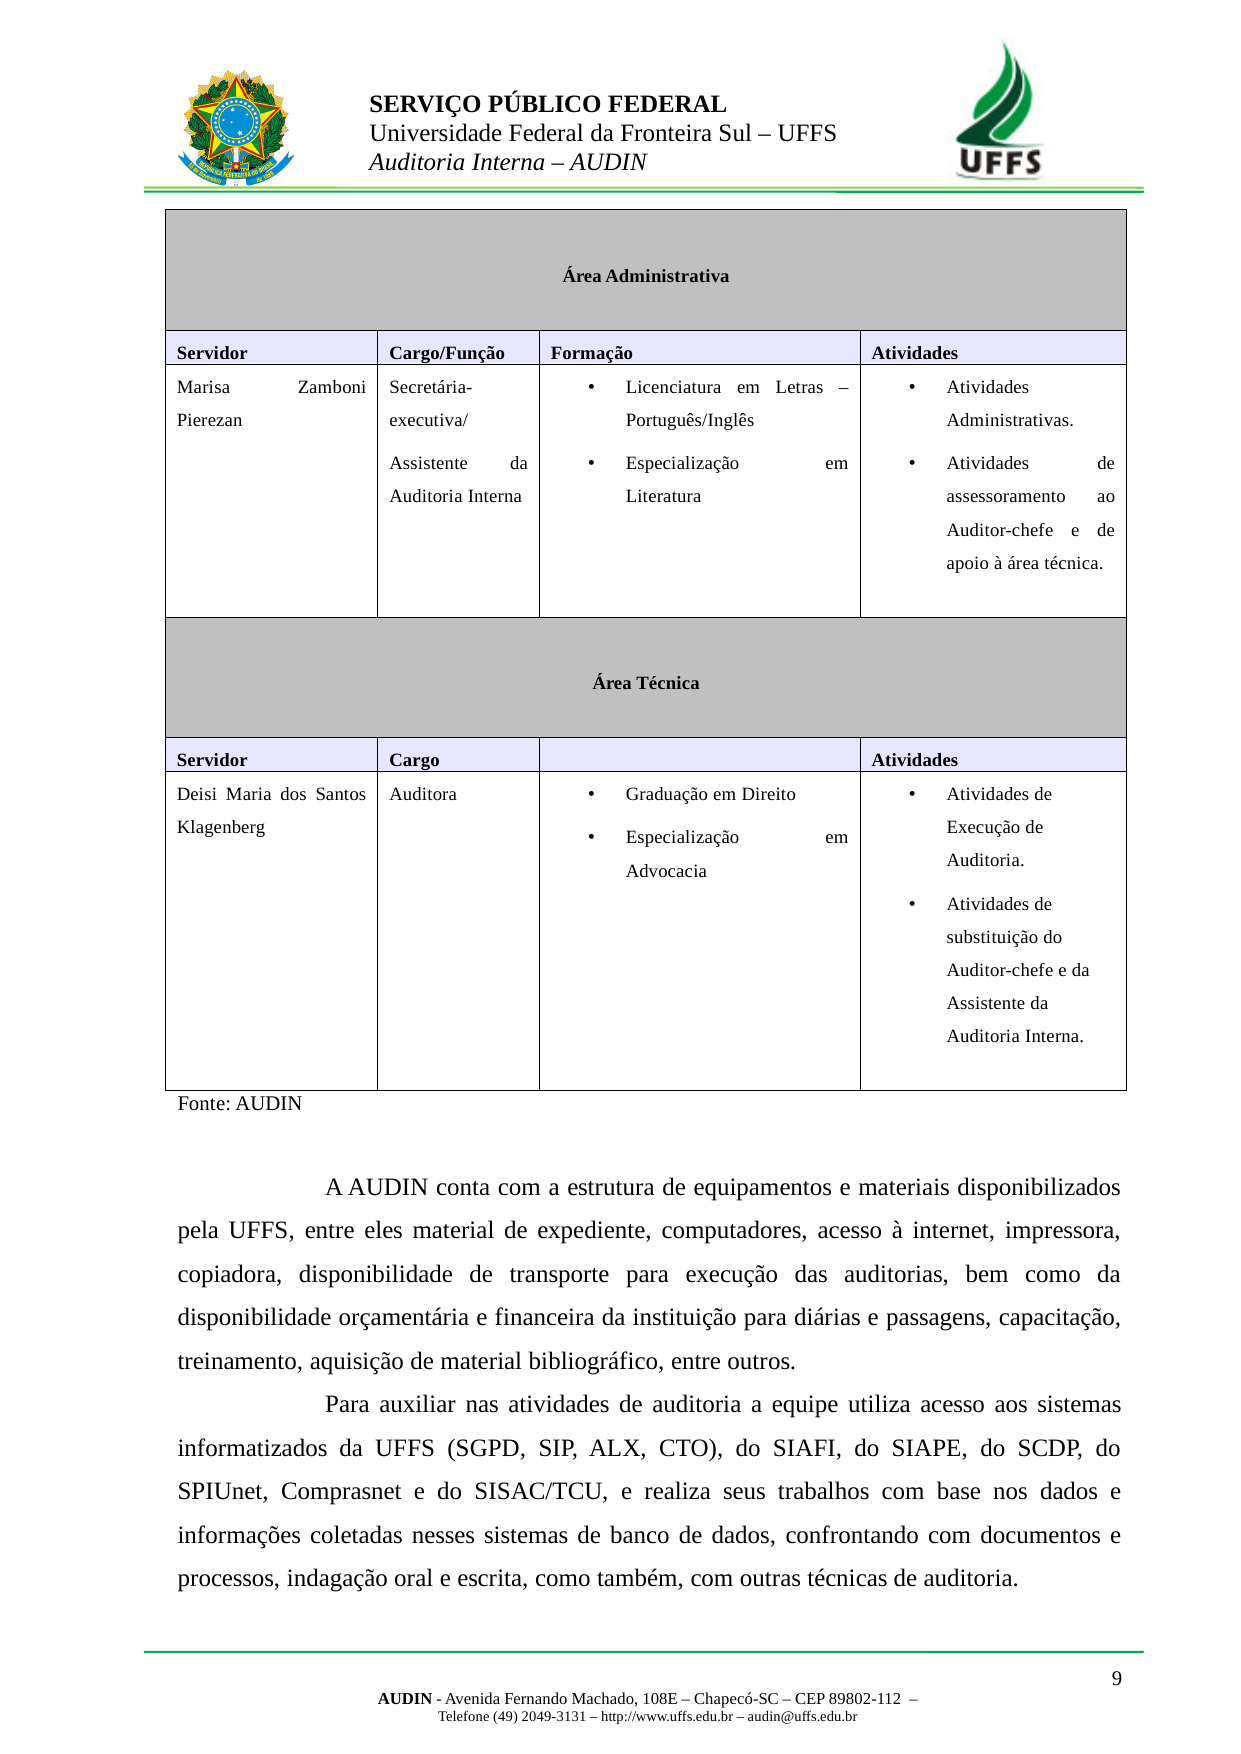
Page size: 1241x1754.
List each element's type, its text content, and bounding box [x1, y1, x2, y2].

text Fonte: AUDIN [177, 1091, 1122, 1115]
table_cell Secretária-executiva/ Assistente da Auditoria Interna [378, 365, 539, 617]
table_cell Atividades [861, 331, 1126, 363]
table_cell Atividades Administrativas. Atividades de assessoramento ao Auditor-chefe e de apoio à área técnica. [861, 365, 1126, 617]
table_cell Licenciatura em Letras – Português/Inglês Especialização em Literatura [540, 365, 860, 617]
table_cell Atividades [861, 738, 1126, 771]
table_cell Área Administrativa [166, 210, 1126, 330]
table_cell Atividades de Execução de Auditoria. Atividades de substituição do Auditor-chefe e da Assistente da Auditoria Interna. [861, 772, 1126, 1090]
text Para auxiliar nas atividades de auditoria a equipe utiliza acesso aos sistemas informatizados da UFFS (SGPD, SIP, ALX, CTO), do SIAFI, do SIAPE, do SCDP, do SPIUnet, Comprasnet e do SISAC/TCU, e realiza seus trabalhos com base nos dados e informações coletadas nesses sistemas de banco de dados, confrontando com documentos e processos, indagação oral e escrita, como também, com outras técnicas de auditoria. [177, 1389, 1122, 1592]
table_cell Auditora [378, 772, 539, 1090]
table_cell Servidor [166, 331, 377, 363]
table_cell Deisi Maria dos Santos Klagenberg [166, 772, 377, 1090]
picture [935, 38, 1067, 186]
table_cell Graduação em Direito Especialização em Advocacia [540, 772, 860, 1090]
table_cell Servidor [166, 738, 377, 771]
table_cell Cargo/Função [378, 331, 539, 363]
table_cell Cargo [378, 738, 539, 771]
table_cell Formação [540, 331, 860, 363]
table_cell Área Técnica [166, 618, 1126, 737]
text A AUDIN conta com a estrutura de equipamentos e materiais disponibilizados pela UFFS, entre eles material de expediente, computadores, acesso à internet, impressora, copiadora, disponibilidade de transporte para execução das auditorias, bem como da disponibilidade orçamentária e financeira da instituição para diárias e passagens, capacitação, treinamento, aquisição de material bibliográfico, entre outros. [177, 1171, 1122, 1374]
table_cell Marisa Zamboni Pierezan [166, 365, 377, 617]
table_cell [540, 738, 860, 771]
picture [177, 70, 295, 186]
